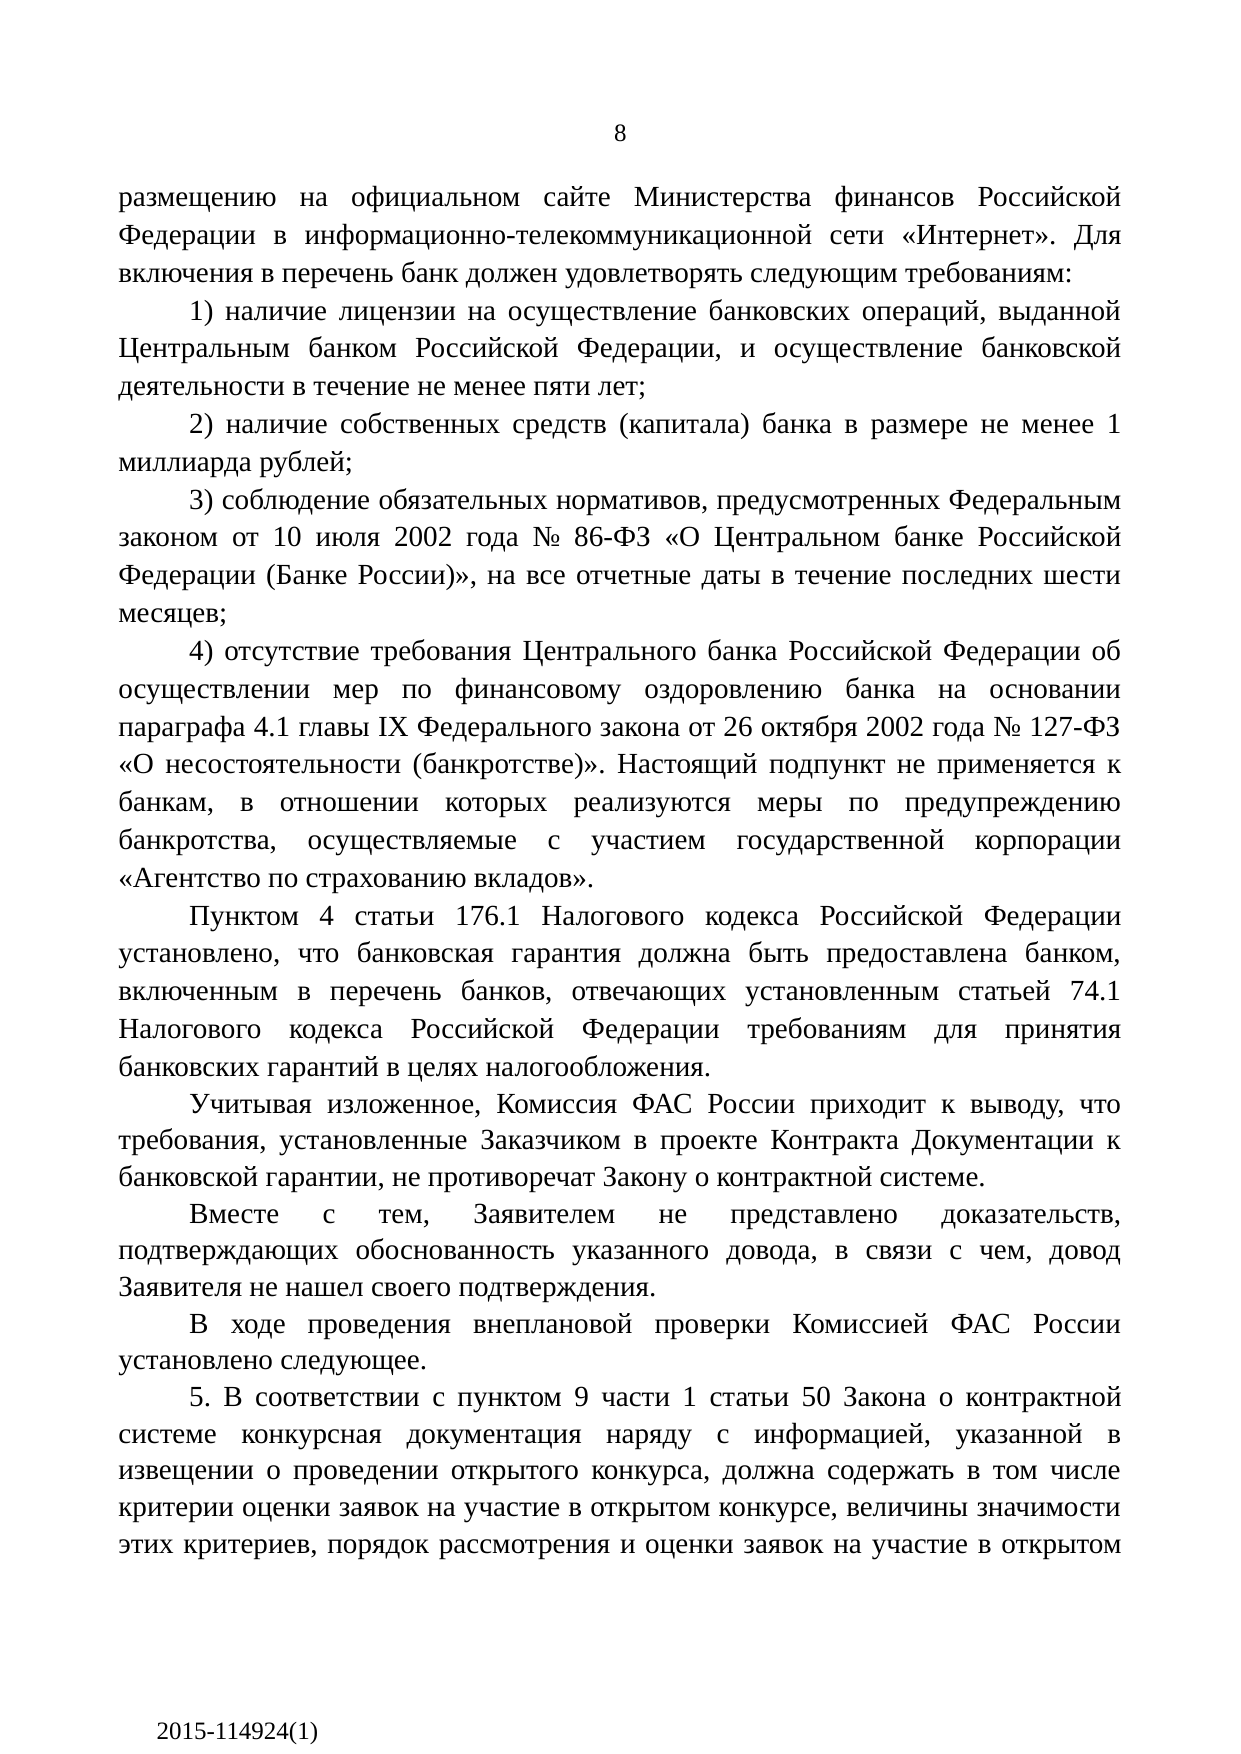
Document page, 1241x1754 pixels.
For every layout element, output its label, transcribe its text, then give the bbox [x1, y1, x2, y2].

text Учитывая изложенное, Комиссия ФАС России приходит к выводу, что требования, установленные Заказчиком в проекте Контракта Документации к банковской гарантии, не противоречат Закону о контрактной системе. [118, 1084, 1122, 1194]
text В ходе проведения внеплановой проверки Комиссией ФАС России установлено следующее. [118, 1304, 1122, 1377]
text 1) наличие лицензии на осуществление банковских операций, выданной Центральным банком Российской Федерации, и осуществление банковской деятельности в течение не менее пяти лет; [118, 290, 1122, 403]
text 2) наличие собственных средств (капитала) банка в размере не менее 1 миллиарда рублей; [118, 403, 1122, 479]
text Пунктом 4 статьи 176.1 Налогового кодекса Российской Федерации установлено, что банковская гарантия должна быть предоставлена банком, включенным в перечень банков, отвечающих установленным статьей 74.1 Налогового кодекса Российской Федерации требованиям для принятия банковских гарантий в целях налогообложения. [118, 895, 1122, 1084]
text размещению на официальном сайте Министерства финансов Российской Федерации в информационно-телекоммуникационной сети «Интернет». Для включения в перечень банк должен удовлетворять следующим требованиям: [118, 176, 1122, 290]
text 4) отсутствие требования Центрального банка Российской Федерации об осуществлении мер по финансовому оздоровлению банка на основании параграфа 4.1 главы IX Федерального закона от 26 октября 2002 года № 127-ФЗ «О несостоятельности (банкротстве)». Настоящий подпункт не применяется к банкам, в отношении которых реализуются меры по предупреждению банкротства, осуществляемые с участием государственной корпорации «Агентство по страхованию вкладов». [118, 630, 1122, 895]
text 5. В соответствии с пунктом 9 части 1 статьи 50 Закона о контрактной системе конкурсная документация наряду с информацией, указанной в извещении о проведении открытого конкурса, должна содержать в том числе критерии оценки заявок на участие в открытом конкурсе, величины значимости этих критериев, порядок рассмотрения и оценки заявок на участие в открытом [118, 1377, 1122, 1561]
text 3) соблюдение обязательных нормативов, предусмотренных Федеральным законом от 10 июля 2002 года № 86-ФЗ «О Центральном банке Российской Федерации (Банке России)», на все отчетные даты в течение последних шести месяцев; [118, 479, 1122, 630]
text Вместе с тем, Заявителем не представлено доказательств, подтверждающих обоснованность указанного довода, в связи с чем, довод Заявителя не нашел своего подтверждения. [118, 1194, 1122, 1304]
